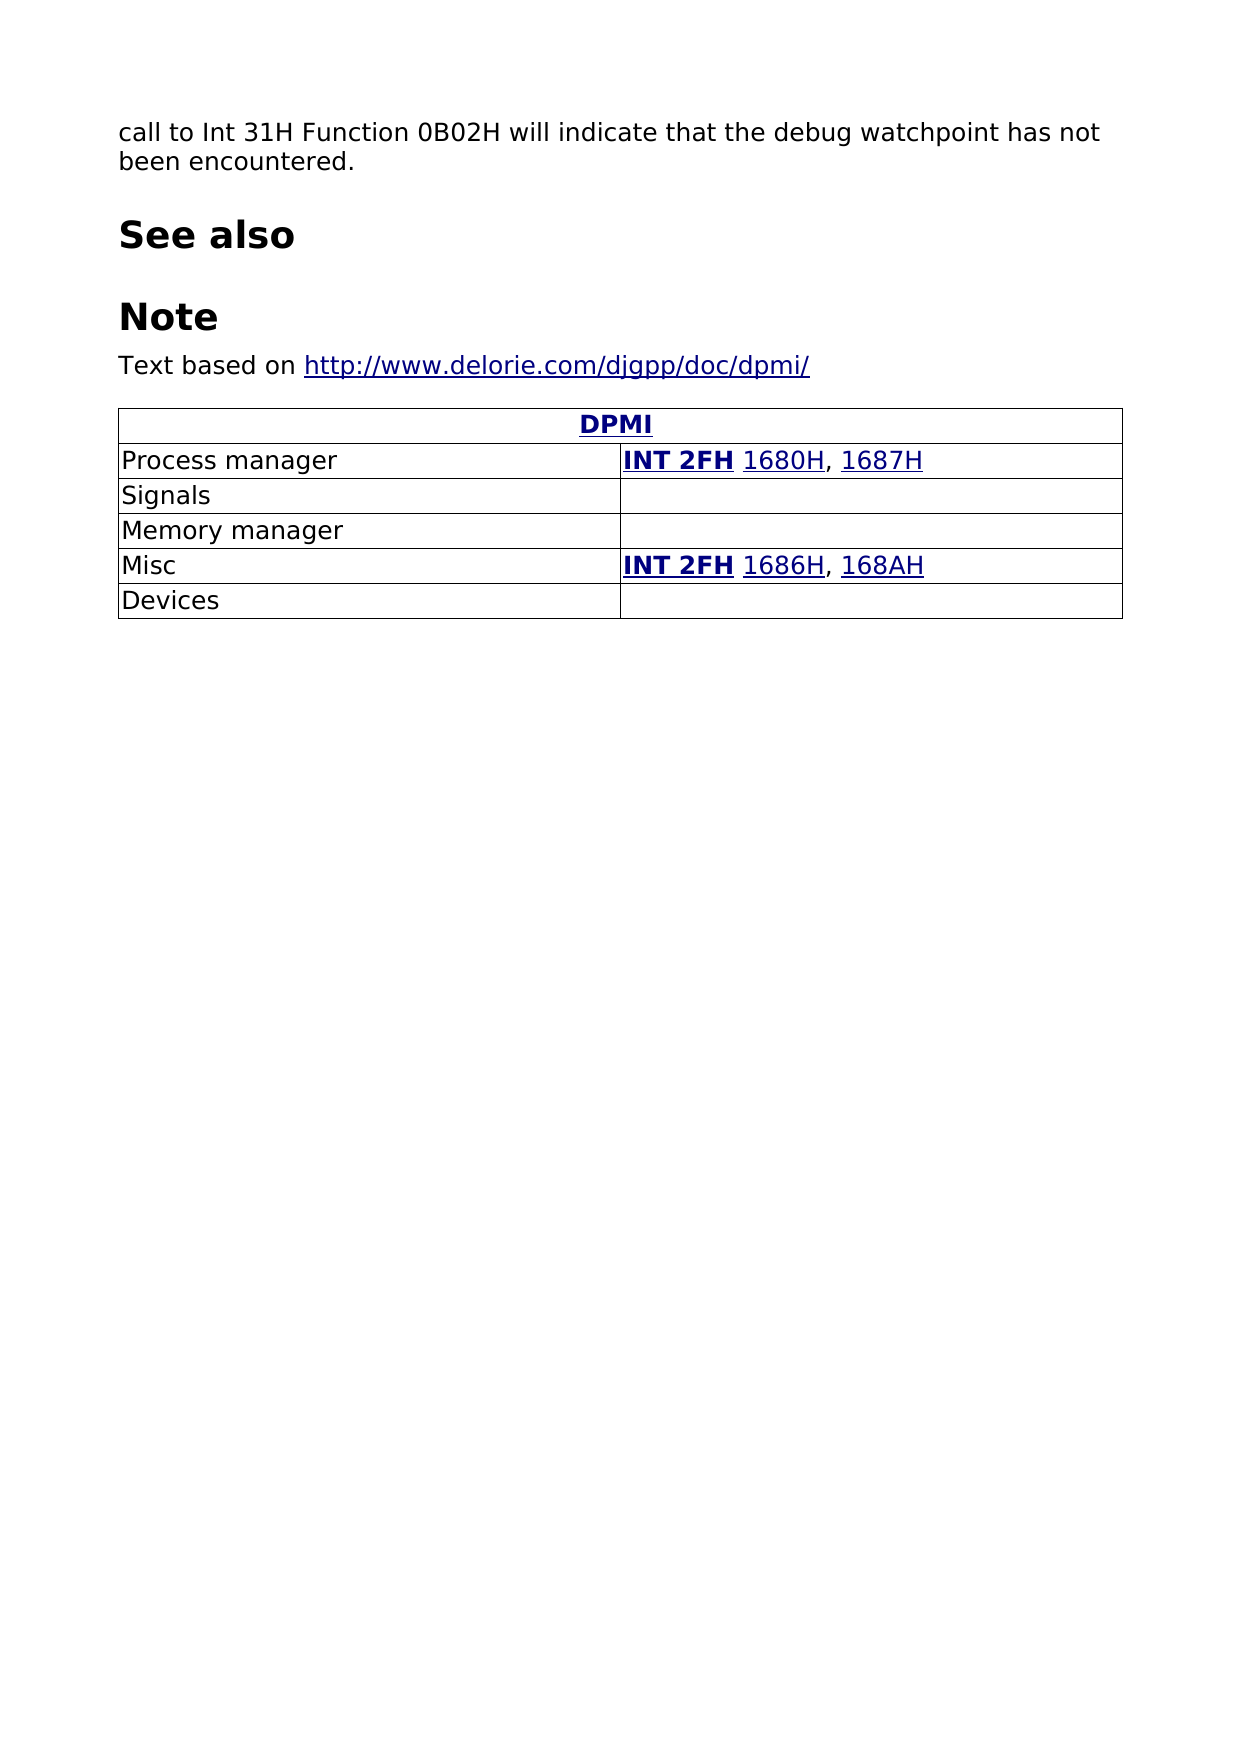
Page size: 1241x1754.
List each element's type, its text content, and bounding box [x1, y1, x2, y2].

table_cell INT 2FH 1680H, 1687H [621, 444, 1122, 478]
table_cell Devices [119, 584, 620, 618]
table_cell [621, 514, 1122, 548]
subtitle Note [118, 295, 1122, 339]
table_cell [621, 584, 1122, 618]
text Text based on http://www.delorie.com/djgpp/doc/dpmi/ [118, 351, 1122, 380]
table_cell Process manager [119, 444, 620, 478]
text call to Int 31H Function 0B02H will indicate that the debug watchpoint has not been encountered. [118, 118, 1122, 176]
table_header DPMI [119, 409, 1122, 443]
subtitle See also [118, 214, 1122, 258]
table_cell Memory manager [119, 514, 620, 548]
table_cell Misc [119, 549, 620, 583]
table_cell INT 2FH 1686H, 168AH [621, 549, 1122, 583]
table_cell Signals [119, 479, 620, 513]
table_cell [621, 479, 1122, 513]
